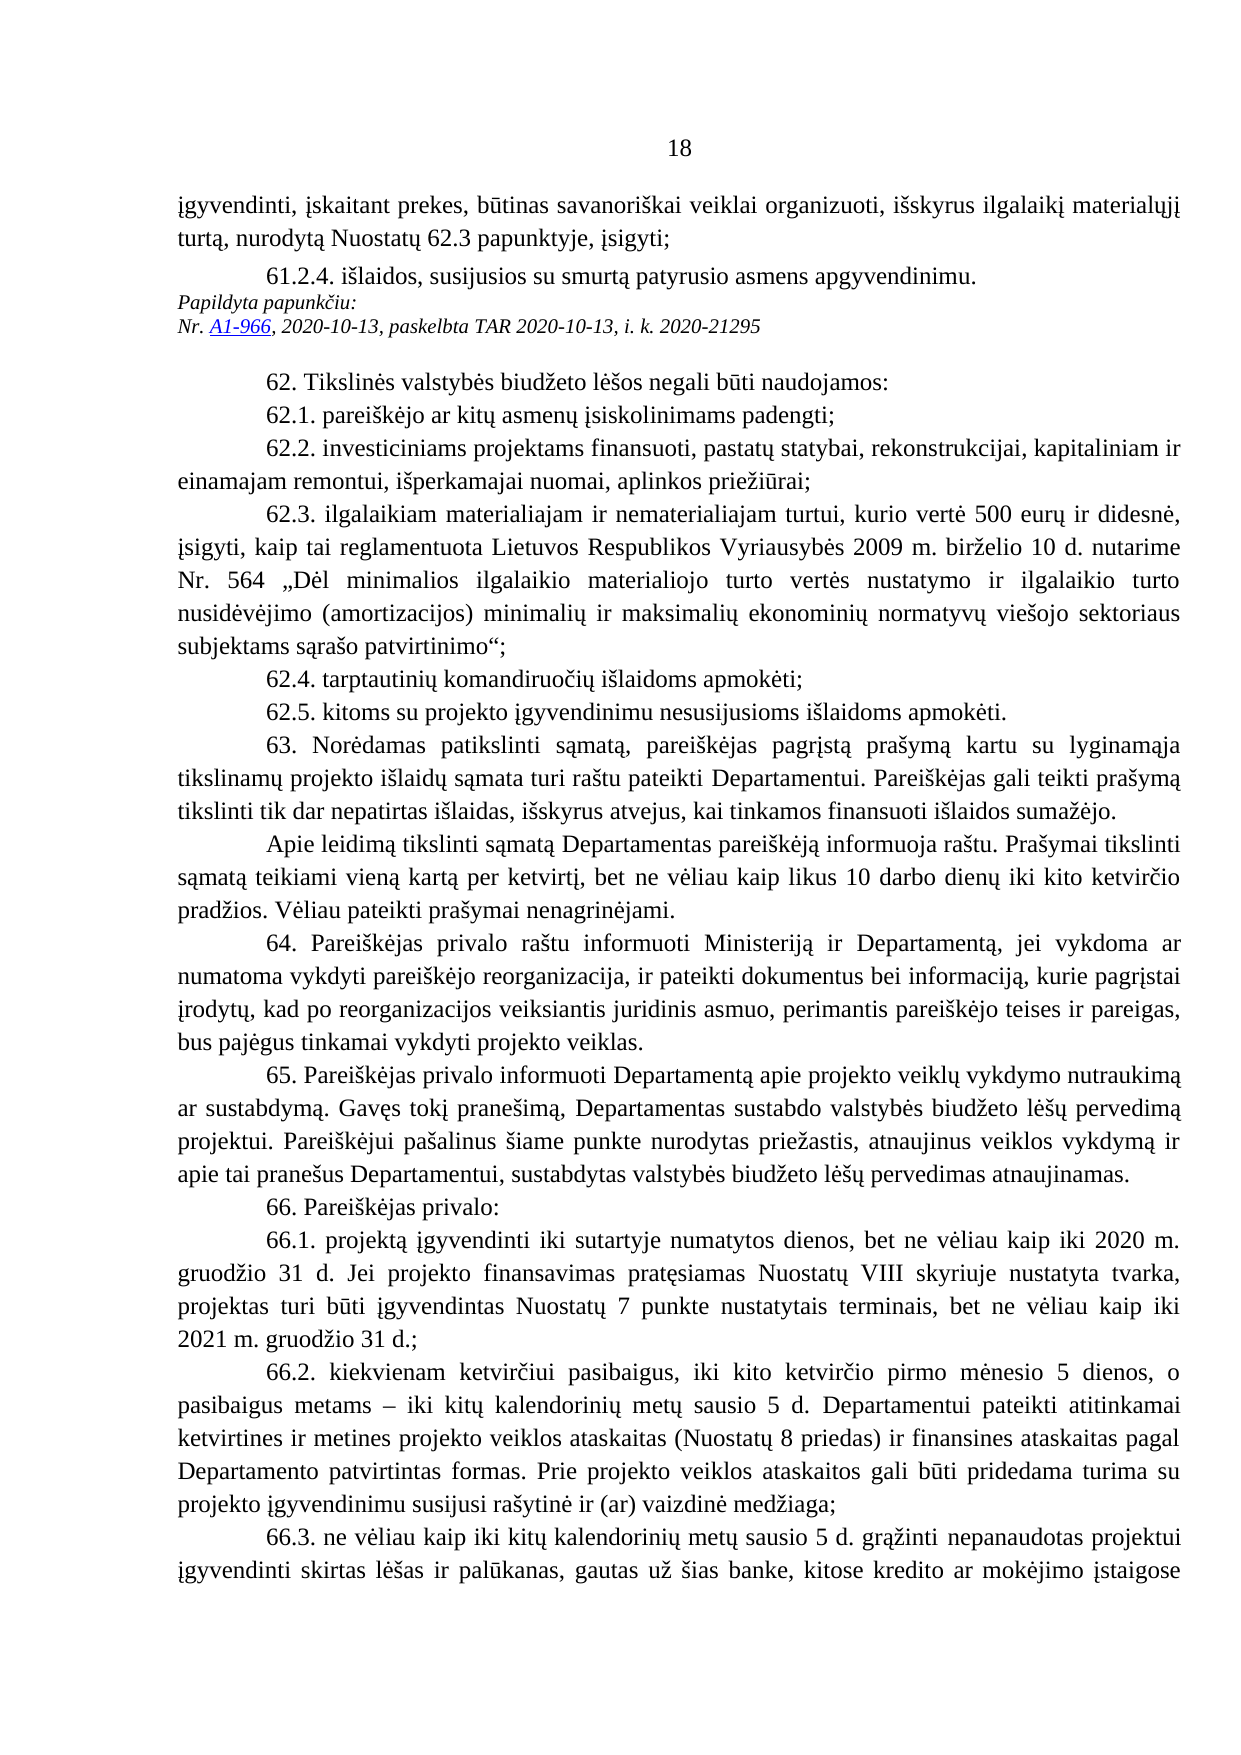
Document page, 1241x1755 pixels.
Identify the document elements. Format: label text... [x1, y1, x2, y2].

text 66.1. projektą įgyvendinti iki sutartyje numatytos dienos, bet ne vėliau kaip iki 2020 m. gruodžio 31 d. Jei projekto finansavimas pratęsiamas Nuostatų VIII skyriuje nustatyta tvarka, projektas turi būti įgyvendintas Nuostatų 7 punkte nustatytais terminais, bet ne vėliau kaip iki 2021 m. gruodžio 31 d.; [177, 1225, 1181, 1353]
text Papildyta papunkčiu: [177, 290, 1181, 314]
text 66.3. ne vėliau kaip iki kitų kalendorinių metų sausio 5 d. grąžinti nepanaudotas projektui įgyvendinti skirtas lėšas ir palūkanas, gautas už šias banke, kitose kredito ar mokėjimo įstaigose [177, 1522, 1181, 1584]
text 62.2. investiciniams projektams finansuoti, pastatų statybai, rekonstrukcijai, kapitaliniam ir einamajam remontui, išperkamajai nuomai, aplinkos priežiūrai; [177, 433, 1181, 494]
text 66. Pareiškėjas privalo: [177, 1192, 1181, 1221]
text 65. Pareiškėjas privalo informuoti Departamentą apie projekto veiklų vykdymo nutraukimą ar sustabdymą. Gavęs tokį pranešimą, Departamentas sustabdo valstybės biudžeto lėšų pervedimą projektui. Pareiškėjui pašalinus šiame punkte nurodytas priežastis, atnaujinus veiklos vykdymą ir apie tai pranešus Departamentui, sustabdytas valstybės biudžeto lėšų pervedimas atnaujinamas. [177, 1060, 1181, 1188]
text 61.2.4. išlaidos, susijusios su smurtą patyrusio asmens apgyvendinimu. [177, 256, 1181, 290]
text 62.3. ilgalaikiam materialiajam ir nematerialiajam turtui, kurio vertė 500 eurų ir didesnė, įsigyti, kaip tai reglamentuota Lietuvos Respublikos Vyriausybės 2009 m. birželio 10 d. nutarime Nr. 564 „Dėl minimalios ilgalaikio materialiojo turto vertės nustatymo ir ilgalaikio turto nusidėvėjimo (amortizacijos) minimalių ir maksimalių ekonominių normatyvų viešojo sektoriaus subjektams sąrašo patvirtinimo“; [177, 499, 1181, 659]
text 62. Tikslinės valstybės biudžeto lėšos negali būti naudojamos: [177, 367, 1181, 395]
text 62.5. kitoms su projekto įgyvendinimu nesusijusioms išlaidoms apmokėti. [177, 697, 1181, 726]
text Apie leidimą tikslinti sąmatą Departamentas pareiškėją informuoja raštu. Prašymai tikslinti sąmatą teikiami vieną kartą per ketvirtį, bet ne vėliau kaip likus 10 darbo dienų iki kito ketvirčio pradžios. Vėliau pateikti prašymai nenagrinėjami. [177, 829, 1181, 924]
text Nr. A1-966, 2020-10-13, paskelbta TAR 2020-10-13, i. k. 2020-21295 [177, 314, 1181, 338]
text 64. Pareiškėjas privalo raštu informuoti Ministeriją ir Departamentą, jei vykdoma ar numatoma vykdyti pareiškėjo reorganizacija, ir pateikti dokumentus bei informaciją, kurie pagrįstai įrodytų, kad po reorganizacijos veiksiantis juridinis asmuo, perimantis pareiškėjo teises ir pareigas, bus pajėgus tinkamai vykdyti projekto veiklas. [177, 928, 1181, 1056]
text 63. Norėdamas patikslinti sąmatą, pareiškėjas pagrįstą prašymą kartu su lyginamąja tikslinamų projekto išlaidų sąmata turi raštu pateikti Departamentui. Pareiškėjas gali teikti prašymą tikslinti tik dar nepatirtas išlaidas, išskyrus atvejus, kai tinkamos finansuoti išlaidos sumažėjo. [177, 730, 1181, 825]
text 62.1. pareiškėjo ar kitų asmenų įsiskolinimams padengti; [177, 400, 1181, 428]
text 66.2. kiekvienam ketvirčiui pasibaigus, iki kito ketvirčio pirmo mėnesio 5 dienos, o pasibaigus metams – iki kitų kalendorinių metų sausio 5 d. Departamentui pateikti atitinkamai ketvirtines ir metines projekto veiklos ataskaitas (Nuostatų 8 priedas) ir finansines ataskaitas pagal Departamento patvirtintas formas. Prie projekto veiklos ataskaitos gali būti pridedama turima su projekto įgyvendinimu susijusi rašytinė ir (ar) vaizdinė medžiaga; [177, 1357, 1181, 1518]
text įgyvendinti, įskaitant prekes, būtinas savanoriškai veiklai organizuoti, išskyrus ilgalaikį materialųjį turtą, nurodytą Nuostatų 62.3 papunktyje, įsigyti; [177, 190, 1181, 252]
text 62.4. tarptautinių komandiruočių išlaidoms apmokėti; [177, 664, 1181, 693]
